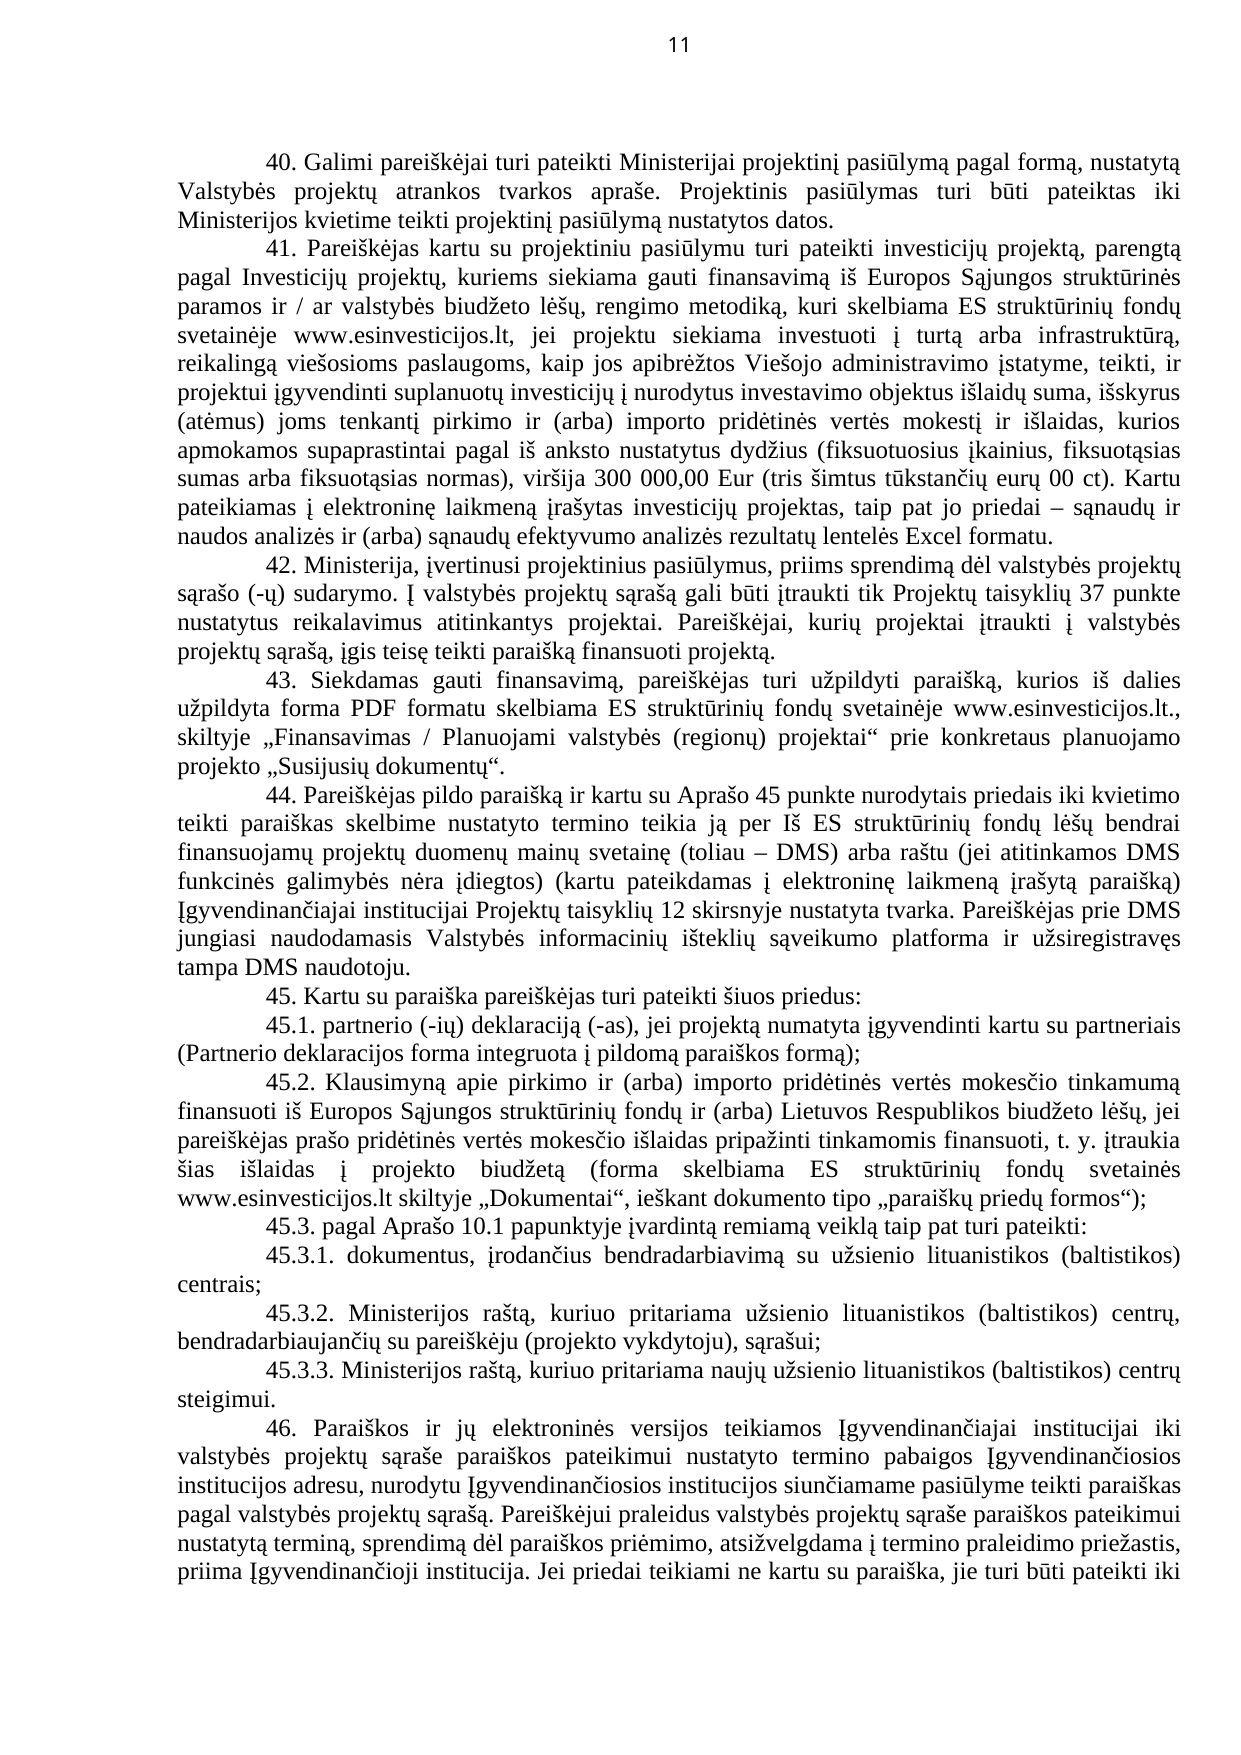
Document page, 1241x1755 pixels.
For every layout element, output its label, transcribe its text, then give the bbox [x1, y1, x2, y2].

text 45.1. partnerio (-ių) deklaraciją (-as), jei projektą numatyta įgyvendinti kartu su partneriais (Partnerio deklaracijos forma integruota į pildomą paraiškos formą); [177, 1010, 1182, 1067]
text 45.3.3. Ministerijos raštą, kuriuo pritariama naujų užsienio lituanistikos (baltistikos) centrų steigimui. [177, 1355, 1182, 1413]
text 40. Galimi pareiškėjai turi pateikti Ministerijai projektinį pasiūlymą pagal formą, nustatytą Valstybės projektų atrankos tvarkos apraše. Projektinis pasiūlymas turi būti pateiktas iki Ministerijos kvietime teikti projektinį pasiūlymą nustatytos datos. [177, 147, 1182, 233]
text 43. Siekdamas gauti finansavimą, pareiškėjas turi užpildyti paraišką, kurios iš dalies užpildyta forma PDF formatu skelbiama ES struktūrinių fondų svetainėje www.esinvesticijos.lt., skiltyje „Finansavimas / Planuojami valstybės (regionų) projektai“ prie konkretaus planuojamo projekto „Susijusių dokumentų“. [177, 665, 1182, 780]
text 45.3. pagal Aprašo 10.1 papunktyje įvardintą remiamą veiklą taip pat turi pateikti: [177, 1211, 1182, 1240]
text 42. Ministerija, įvertinusi projektinius pasiūlymus, priims sprendimą dėl valstybės projektų sąrašo (-ų) sudarymo. Į valstybės projektų sąrašą gali būti įtraukti tik Projektų taisyklių 37 punkte nustatytus reikalavimus atitinkantys projektai. Pareiškėjai, kurių projektai įtraukti į valstybės projektų sąrašą, įgis teisę teikti paraišką finansuoti projektą. [177, 550, 1182, 665]
text 41. Pareiškėjas kartu su projektiniu pasiūlymu turi pateikti investicijų projektą, parengtą pagal Investicijų projektų, kuriems siekiama gauti finansavimą iš Europos Sąjungos struktūrinės paramos ir / ar valstybės biudžeto lėšų, rengimo metodiką, kuri skelbiama ES struktūrinių fondų svetainėje www.esinvesticijos.lt, jei projektu siekiama investuoti į turtą arba infrastruktūrą, reikalingą viešosioms paslaugoms, kaip jos apibrėžtos Viešojo administravimo įstatyme, teikti, ir projektui įgyvendinti suplanuotų investicijų į nurodytus investavimo objektus išlaidų suma, išskyrus (atėmus) joms tenkantį pirkimo ir (arba) importo pridėtinės vertės mokestį ir išlaidas, kurios apmokamos supaprastintai pagal iš anksto nustatytus dydžius (fiksuotuosius įkainius, fiksuotąsias sumas arba fiksuotąsias normas), viršija 300 000,00 Eur (tris šimtus tūkstančių eurų 00 ct). Kartu pateikiamas į elektroninę laikmeną įrašytas investicijų projektas, taip pat jo priedai – sąnaudų ir naudos analizės ir (arba) sąnaudų efektyvumo analizės rezultatų lentelės Excel formatu. [177, 233, 1182, 550]
text 45.3.2. Ministerijos raštą, kuriuo pritariama užsienio lituanistikos (baltistikos) centrų, bendradarbiaujančių su pareiškėju (projekto vykdytoju), sąrašui; [177, 1298, 1182, 1355]
text 46. Paraiškos ir jų elektroninės versijos teikiamos Įgyvendinančiajai institucijai iki valstybės projektų sąraše paraiškos pateikimui nustatyto termino pabaigos Įgyvendinančiosios institucijos adresu, nurodytu Įgyvendinančiosios institucijos siunčiamame pasiūlyme teikti paraiškas pagal valstybės projektų sąrašą. Pareiškėjui praleidus valstybės projektų sąraše paraiškos pateikimui nustatytą terminą, sprendimą dėl paraiškos priėmimo, atsižvelgdama į termino praleidimo priežastis, priima Įgyvendinančioji institucija. Jei priedai teikiami ne kartu su paraiška, jie turi būti pateikti iki [177, 1413, 1182, 1585]
text 44. Pareiškėjas pildo paraišką ir kartu su Aprašo 45 punkte nurodytais priedais iki kvietimo teikti paraiškas skelbime nustatyto termino teikia ją per Iš ES struktūrinių fondų lėšų bendrai finansuojamų projektų duomenų mainų svetainę (toliau – DMS) arba raštu (jei atitinkamos DMS funkcinės galimybės nėra įdiegtos) (kartu pateikdamas į elektroninę laikmeną įrašytą paraišką) Įgyvendinančiajai institucijai Projektų taisyklių 12 skirsnyje nustatyta tvarka. Pareiškėjas prie DMS jungiasi naudodamasis Valstybės informacinių išteklių sąveikumo platforma ir užsiregistravęs tampa DMS naudotoju. [177, 780, 1182, 981]
text 45. Kartu su paraiška pareiškėjas turi pateikti šiuos priedus: [177, 981, 1182, 1010]
text 45.2. Klausimyną apie pirkimo ir (arba) importo pridėtinės vertės mokesčio tinkamumą finansuoti iš Europos Sąjungos struktūrinių fondų ir (arba) Lietuvos Respublikos biudžeto lėšų, jei pareiškėjas prašo pridėtinės vertės mokesčio išlaidas pripažinti tinkamomis finansuoti, t. y. įtraukia šias išlaidas į projekto biudžetą (forma skelbiama ES struktūrinių fondų svetainės www.esinvesticijos.lt skiltyje „Dokumentai“, ieškant dokumento tipo „paraiškų priedų formos“); [177, 1067, 1182, 1211]
text 45.3.1. dokumentus, įrodančius bendradarbiavimą su užsienio lituanistikos (baltistikos) centrais; [177, 1240, 1182, 1298]
